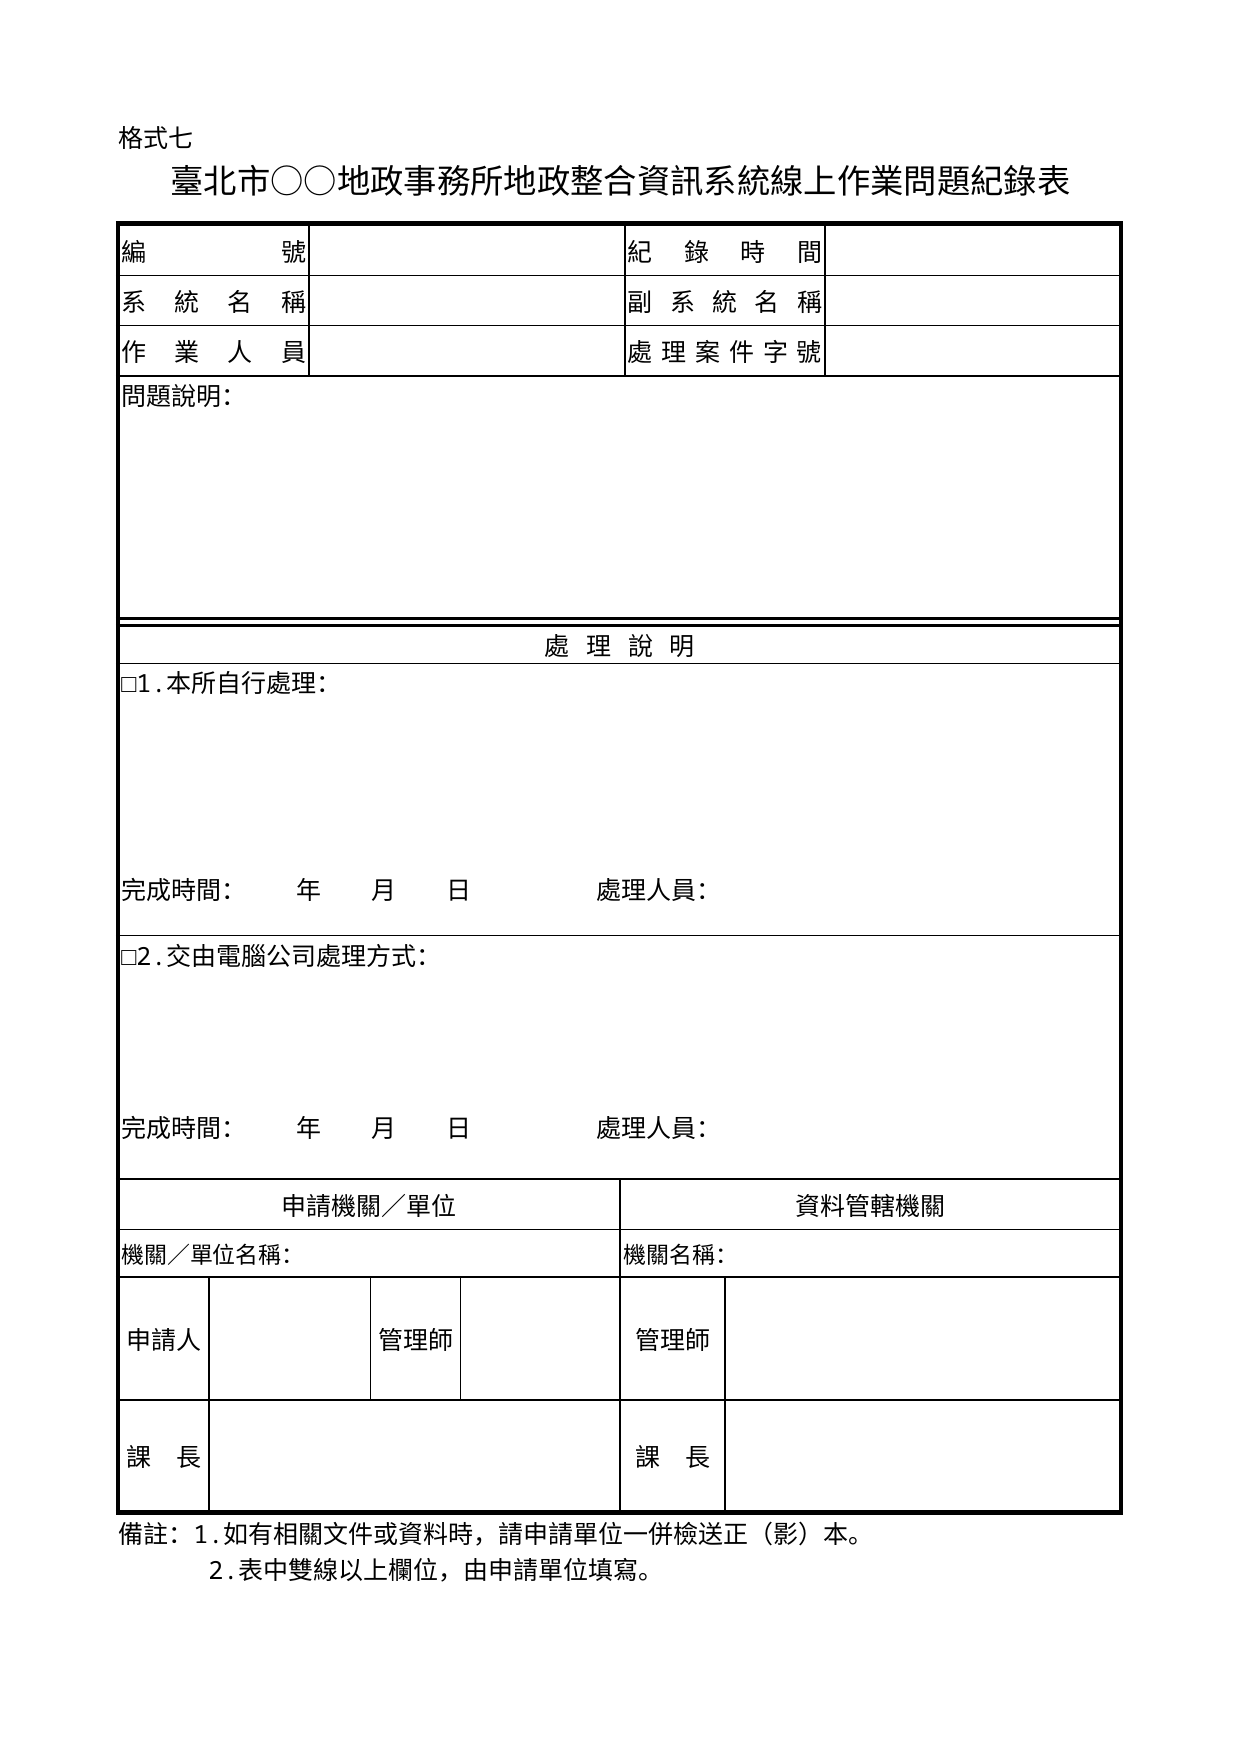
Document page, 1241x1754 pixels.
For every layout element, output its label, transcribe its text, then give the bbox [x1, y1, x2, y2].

text 格式七 [118, 118, 1122, 154]
table_cell 作業人員 [120, 326, 308, 375]
table_header 編號 [120, 226, 308, 274]
table_cell [726, 1401, 1119, 1510]
table_cell 機關名稱： [621, 1230, 1119, 1276]
table_cell [461, 1278, 619, 1399]
table_cell 申請人 [120, 1278, 208, 1399]
table_cell [310, 326, 624, 375]
table_cell 處理說明 [120, 627, 1119, 663]
text 備註：1.如有相關文件或資料時，請申請單位一併檢送正（影）本。 [118, 1515, 1122, 1551]
table_header [310, 226, 624, 274]
table_cell 副系統名稱 [626, 276, 824, 325]
table_header [826, 226, 1119, 274]
table_cell 系統名稱 [120, 276, 308, 325]
table_cell □1.本所自行處理： 完成時間： 年 月 日 處理人員： [120, 664, 1119, 935]
table_cell 課 長 [621, 1401, 724, 1510]
table_cell 管理師 [371, 1278, 460, 1399]
table_cell 問題說明： [120, 377, 1119, 617]
table_cell [120, 620, 1119, 624]
table_cell [210, 1278, 370, 1399]
text 臺北市○○地政事務所地政整合資訊系統線上作業問題紀錄表 [118, 154, 1122, 203]
table_cell [826, 276, 1119, 325]
table_cell 課 長 [120, 1401, 208, 1510]
table_cell 處理案件字號 [626, 326, 824, 375]
table_cell □2.交由電腦公司處理方式： 完成時間： 年 月 日 處理人員： [120, 936, 1119, 1178]
table_cell [310, 276, 624, 325]
table_cell 管理師 [621, 1278, 724, 1399]
table_header 紀錄時間 [626, 226, 824, 274]
table_cell [726, 1278, 1119, 1399]
table_cell [826, 326, 1119, 375]
text 2.表中雙線以上欄位，由申請單位填寫。 [118, 1551, 1122, 1587]
table_cell 申請機關／單位 [120, 1180, 619, 1229]
table_cell 機關／單位名稱： [120, 1230, 619, 1276]
table_cell 資料管轄機關 [621, 1180, 1119, 1229]
table_cell [210, 1401, 619, 1510]
